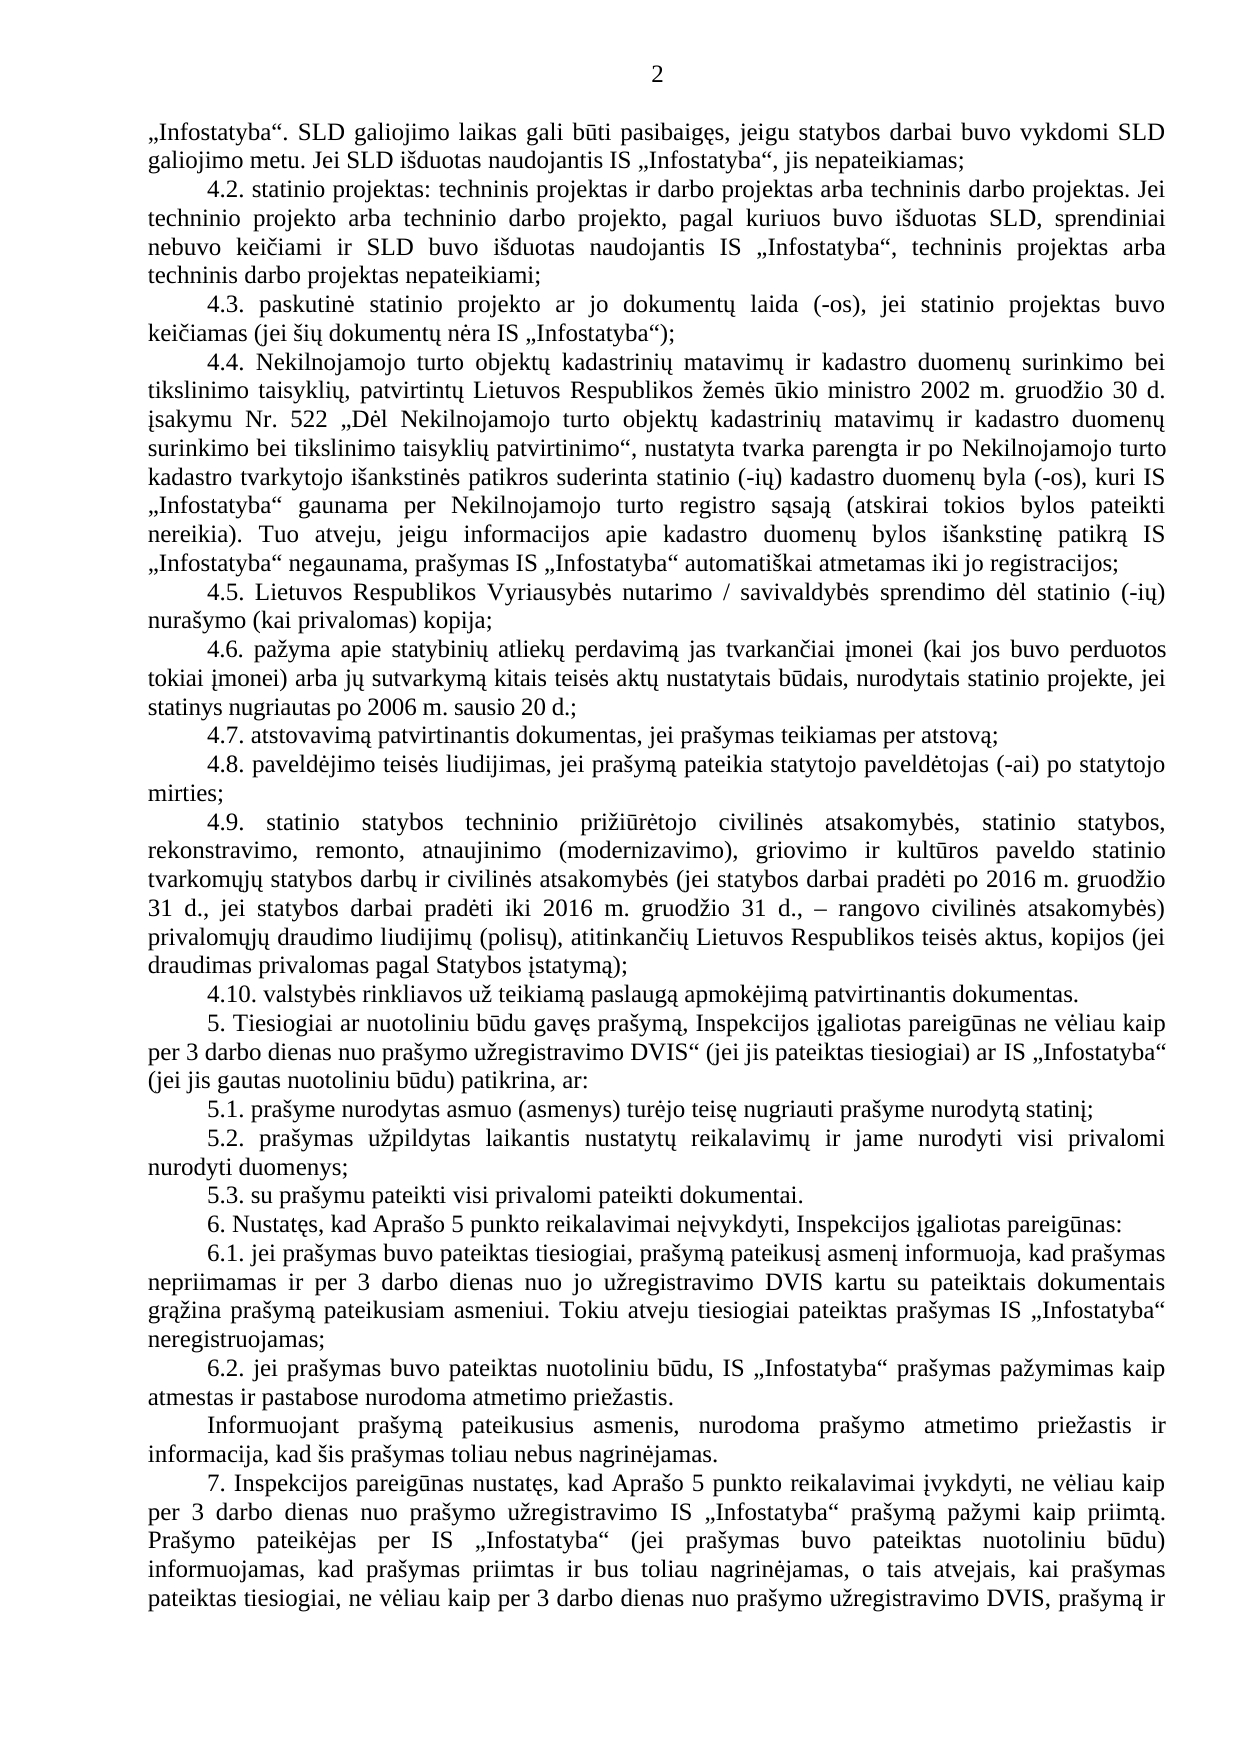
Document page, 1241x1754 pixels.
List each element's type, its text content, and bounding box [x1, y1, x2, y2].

text 7. Inspekcijos pareigūnas nustatęs, kad Aprašo 5 punkto reikalavimai įvykdyti, ne vėliau kaip per 3 darbo dienas nuo prašymo užregistravimo IS „Infostatyba“ prašymą pažymi kaip priimtą. Prašymo pateikėjas per IS „Infostatyba“ (jei prašymas buvo pateiktas nuotoliniu būdu) informuojamas, kad prašymas priimtas ir bus toliau nagrinėjamas, o tais atvejais, kai prašymas pateiktas tiesiogiai, ne vėliau kaip per 3 darbo dienas nuo prašymo užregistravimo DVIS, prašymą ir [148, 1468, 1167, 1612]
text 5.2. prašymas užpildytas laikantis nustatytų reikalavimų ir jame nurodyti visi privalomi nurodyti duomenys; [148, 1123, 1167, 1180]
text Informuojant prašymą pateikusius asmenis, nurodoma prašymo atmetimo priežastis ir informacija, kad šis prašymas toliau nebus nagrinėjamas. [148, 1410, 1167, 1468]
text 5.3. su prašymu pateikti visi privalomi pateikti dokumentai. [148, 1180, 1167, 1209]
text 6.2. jei prašymas buvo pateiktas nuotoliniu būdu, IS „Infostatyba“ prašymas pažymimas kaip atmestas ir pastabose nurodoma atmetimo priežastis. [148, 1353, 1167, 1410]
text 4.2. statinio projektas: techninis projektas ir darbo projektas arba techninis darbo projektas. Jei techninio projekto arba techninio darbo projekto, pagal kuriuos buvo išduotas SLD, sprendiniai nebuvo keičiami ir SLD buvo išduotas naudojantis IS „Infostatyba“, techninis projektas arba techninis darbo projektas nepateikiami; [148, 174, 1167, 289]
text 5. Tiesiogiai ar nuotoliniu būdu gavęs prašymą, Inspekcijos įgaliotas pareigūnas ne vėliau kaip per 3 darbo dienas nuo prašymo užregistravimo DVIS“ (jei jis pateiktas tiesiogiai) ar IS „Infostatyba“ (jei jis gautas nuotoliniu būdu) patikrina, ar: [148, 1008, 1167, 1094]
text 6. Nustatęs, kad Aprašo 5 punkto reikalavimai neįvykdyti, Inspekcijos įgaliotas pareigūnas: [148, 1209, 1167, 1238]
text 4.8. paveldėjimo teisės liudijimas, jei prašymą pateikia statytojo paveldėtojas (-ai) po statytojo mirties; [148, 749, 1167, 807]
text 4.4. Nekilnojamojo turto objektų kadastrinių matavimų ir kadastro duomenų surinkimo bei tikslinimo taisyklių, patvirtintų Lietuvos Respublikos žemės ūkio ministro 2002 m. gruodžio 30 d. įsakymu Nr. 522 „Dėl Nekilnojamojo turto objektų kadastrinių matavimų ir kadastro duomenų surinkimo bei tikslinimo taisyklių patvirtinimo“, nustatyta tvarka parengta ir po Nekilnojamojo turto kadastro tvarkytojo išankstinės patikros suderinta statinio (-ių) kadastro duomenų byla (-os), kuri IS „Infostatyba“ gaunama per Nekilnojamojo turto registro sąsają (atskirai tokios bylos pateikti nereikia). Tuo atveju, jeigu informacijos apie kadastro duomenų bylos išankstinę patikrą IS „Infostatyba“ negaunama, prašymas IS „Infostatyba“ automatiškai atmetamas iki jo registracijos; [148, 347, 1167, 577]
text 6.1. jei prašymas buvo pateiktas tiesiogiai, prašymą pateikusį asmenį informuoja, kad prašymas nepriimamas ir per 3 darbo dienas nuo jo užregistravimo DVIS kartu su pateiktais dokumentais grąžina prašymą pateikusiam asmeniui. Tokiu atveju tiesiogiai pateiktas prašymas IS „Infostatyba“ neregistruojamas; [148, 1238, 1167, 1353]
text 5.1. prašyme nurodytas asmuo (asmenys) turėjo teisę nugriauti prašyme nurodytą statinį; [148, 1094, 1167, 1123]
text 4.7. atstovavimą patvirtinantis dokumentas, jei prašymas teikiamas per atstovą; [148, 720, 1167, 749]
text 4.5. Lietuvos Respublikos Vyriausybės nutarimo / savivaldybės sprendimo dėl statinio (-ių) nurašymo (kai privalomas) kopija; [148, 577, 1167, 634]
text 4.9. statinio statybos techninio prižiūrėtojo civilinės atsakomybės, statinio statybos, rekonstravimo, remonto, atnaujinimo (modernizavimo), griovimo ir kultūros paveldo statinio tvarkomųjų statybos darbų ir civilinės atsakomybės (jei statybos darbai pradėti po 2016 m. gruodžio 31 d., jei statybos darbai pradėti iki 2016 m. gruodžio 31 d., – rangovo civilinės atsakomybės) privalomųjų draudimo liudijimų (polisų), atitinkančių Lietuvos Respublikos teisės aktus, kopijos (jei draudimas privalomas pagal Statybos įstatymą); [148, 807, 1167, 979]
text „Infostatyba“. SLD galiojimo laikas gali būti pasibaigęs, jeigu statybos darbai buvo vykdomi SLD galiojimo metu. Jei SLD išduotas naudojantis IS „Infostatyba“, jis nepateikiamas; [148, 117, 1167, 174]
text 4.10. valstybės rinkliavos už teikiamą paslaugą apmokėjimą patvirtinantis dokumentas. [148, 979, 1167, 1008]
text 4.6. pažyma apie statybinių atliekų perdavimą jas tvarkančiai įmonei (kai jos buvo perduotos tokiai įmonei) arba jų sutvarkymą kitais teisės aktų nustatytais būdais, nurodytais statinio projekte, jei statinys nugriautas po 2006 m. sausio 20 d.; [148, 634, 1167, 720]
text 4.3. paskutinė statinio projekto ar jo dokumentų laida (-os), jei statinio projektas buvo keičiamas (jei šių dokumentų nėra IS „Infostatyba“); [148, 289, 1167, 347]
